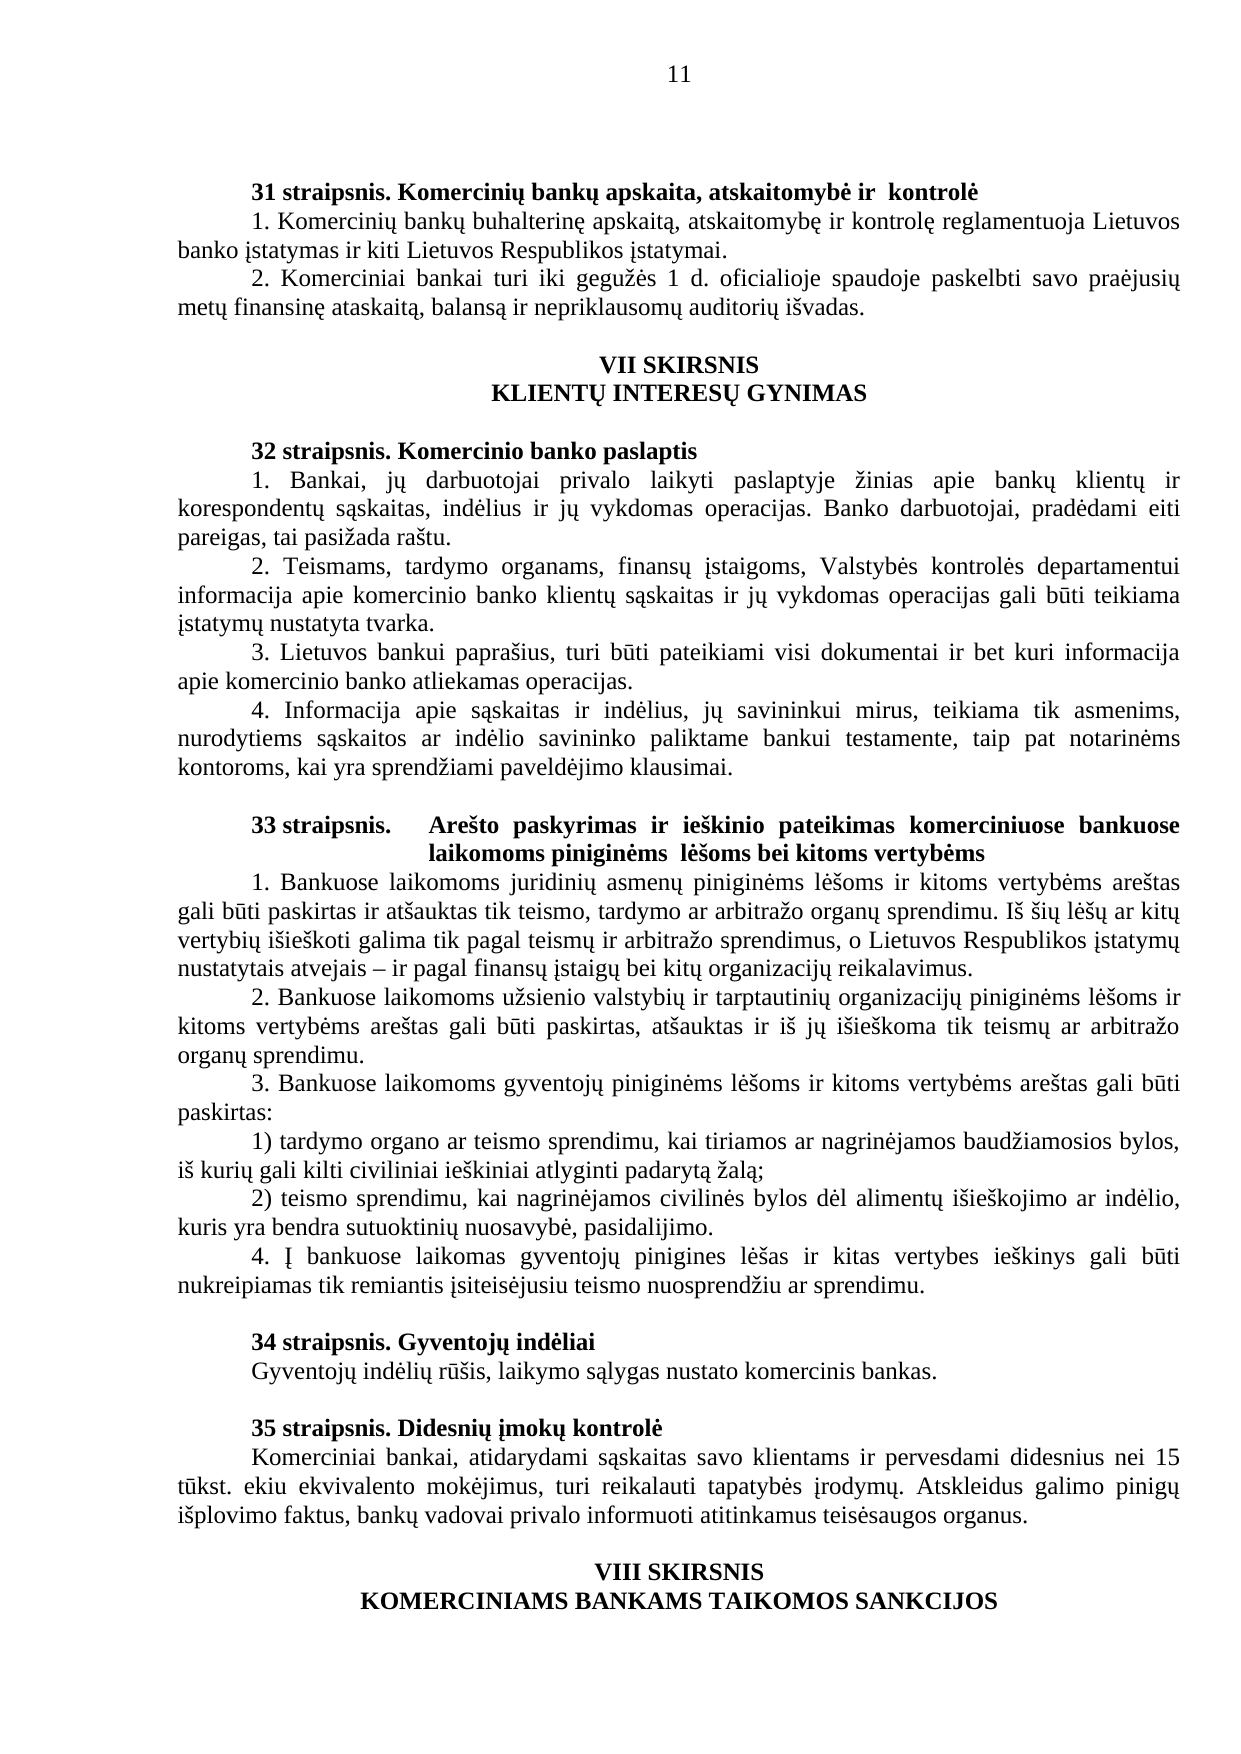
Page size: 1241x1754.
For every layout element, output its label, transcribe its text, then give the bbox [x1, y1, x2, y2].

text VIII skirsnis [177, 1557, 1181, 1586]
text 3. Bankuose laikomoms gyventojų piniginėms lėšoms ir kitoms vertybėms areštas gali būti paskirtas: [177, 1068, 1181, 1126]
text 4. Informacija apie sąskaitas ir indėlius, jų savininkui mirus, teikiama tik asmenims, nurodytiems sąskaitos ar indėlio savininko paliktame bankui testamente, taip pat notarinėms kontoroms, kai yra sprendžiami paveldėjimo klausimai. [177, 695, 1181, 781]
text KOMERCINIAMS BANKAMS TAIKOMOS SANKCIJOS [177, 1586, 1181, 1615]
text 2. Bankuose laikomoms užsienio valstybių ir tarptautinių organizacijų piniginėms lėšoms ir kitoms vertybėms areštas gali būti paskirtas, atšauktas ir iš jų išieškoma tik teismų ar arbitražo organų sprendimu. [177, 982, 1181, 1068]
text 1. Bankai, jų darbuotojai privalo laikyti paslaptyje žinias apie bankų klientų ir korespondentų sąskaitas, indėlius ir jų vykdomas operacijas. Banko darbuotojai, pradėdami eiti pareigas, tai pasižada raštu. [177, 465, 1181, 551]
text 35 straipsnis. Didesnių įmokų kontrolė [177, 1413, 1181, 1442]
text 3. Lietuvos bankui paprašius, turi būti pateikiami visi dokumentai ir bet kuri informacija apie komercinio banko atliekamas operacijas. [177, 637, 1181, 695]
text 1. Komercinių bankų buhalterinę apskaitą, atskaitomybę ir kontrolę reglamentuoja Lietuvos banko įstatymas ir kiti Lietuvos Respublikos įstatymai. [177, 206, 1181, 263]
text 1) tardymo organo ar teismo sprendimu, kai tiriamos ar nagrinėjamos baudžiamosios bylos, iš kurių gali kilti civiliniai ieškiniai atlyginti padarytą žalą; [177, 1126, 1181, 1183]
text 2. Komerciniai bankai turi iki gegužės 1 d. oficialioje spaudoje paskelbti savo praėjusių metų finansinę ataskaitą, balansą ir nepriklausomų auditorių išvadas. [177, 263, 1181, 321]
text KLIENTŲ INTERESŲ GYNIMAS [177, 378, 1181, 407]
text VII skirsnis [177, 350, 1181, 378]
text 33 straipsnis. Arešto paskyrimas ir ieškinio pateikimas komerciniuose bankuose laikomoms piniginėms lėšoms bei kitoms vertybėms [251, 810, 1181, 867]
text Komerciniai bankai, atidarydami sąskaitas savo klientams ir pervesdami didesnius nei 15 tūkst. ekiu ekvivalento mokėjimus, turi reikalauti tapatybės įrodymų. Atskleidus galimo pinigų išplovimo faktus, bankų vadovai privalo informuoti atitinkamus teisėsaugos organus. [177, 1442, 1181, 1528]
text 1. Bankuose laikomoms juridinių asmenų piniginėms lėšoms ir kitoms vertybėms areštas gali būti paskirtas ir atšauktas tik teismo, tardymo ar arbitražo organų sprendimu. Iš šių lėšų ar kitų vertybių išieškoti galima tik pagal teismų ir arbitražo sprendimus, o Lietuvos Respublikos įstatymų nustatytais atvejais – ir pagal finansų įstaigų bei kitų organizacijų reikalavimus. [177, 867, 1181, 982]
text 2. Teismams, tardymo organams, finansų įstaigoms, Valstybės kontrolės departamentui informacija apie komercinio banko klientų sąskaitas ir jų vykdomas operacijas gali būti teikiama įstatymų nustatyta tvarka. [177, 551, 1181, 637]
text 2) teismo sprendimu, kai nagrinėjamos civilinės bylos dėl alimentų išieškojimo ar indėlio, kuris yra bendra sutuoktinių nuosavybė, pasidalijimo. [177, 1183, 1181, 1241]
text Gyventojų indėlių rūšis, laikymo sąlygas nustato komercinis bankas. [177, 1356, 1181, 1385]
text 31 straipsnis. Komercinių bankų apskaita, atskaitomybė ir kontrolė [177, 177, 1181, 206]
text 32 straipsnis. Komercinio banko paslaptis [177, 436, 1181, 465]
text 34 straipsnis. Gyventojų indėliai [177, 1327, 1181, 1356]
text 4. Į bankuose laikomas gyventojų pinigines lėšas ir kitas vertybes ieškinys gali būti nukreipiamas tik remiantis įsiteisėjusiu teismo nuosprendžiu ar sprendimu. [177, 1241, 1181, 1298]
